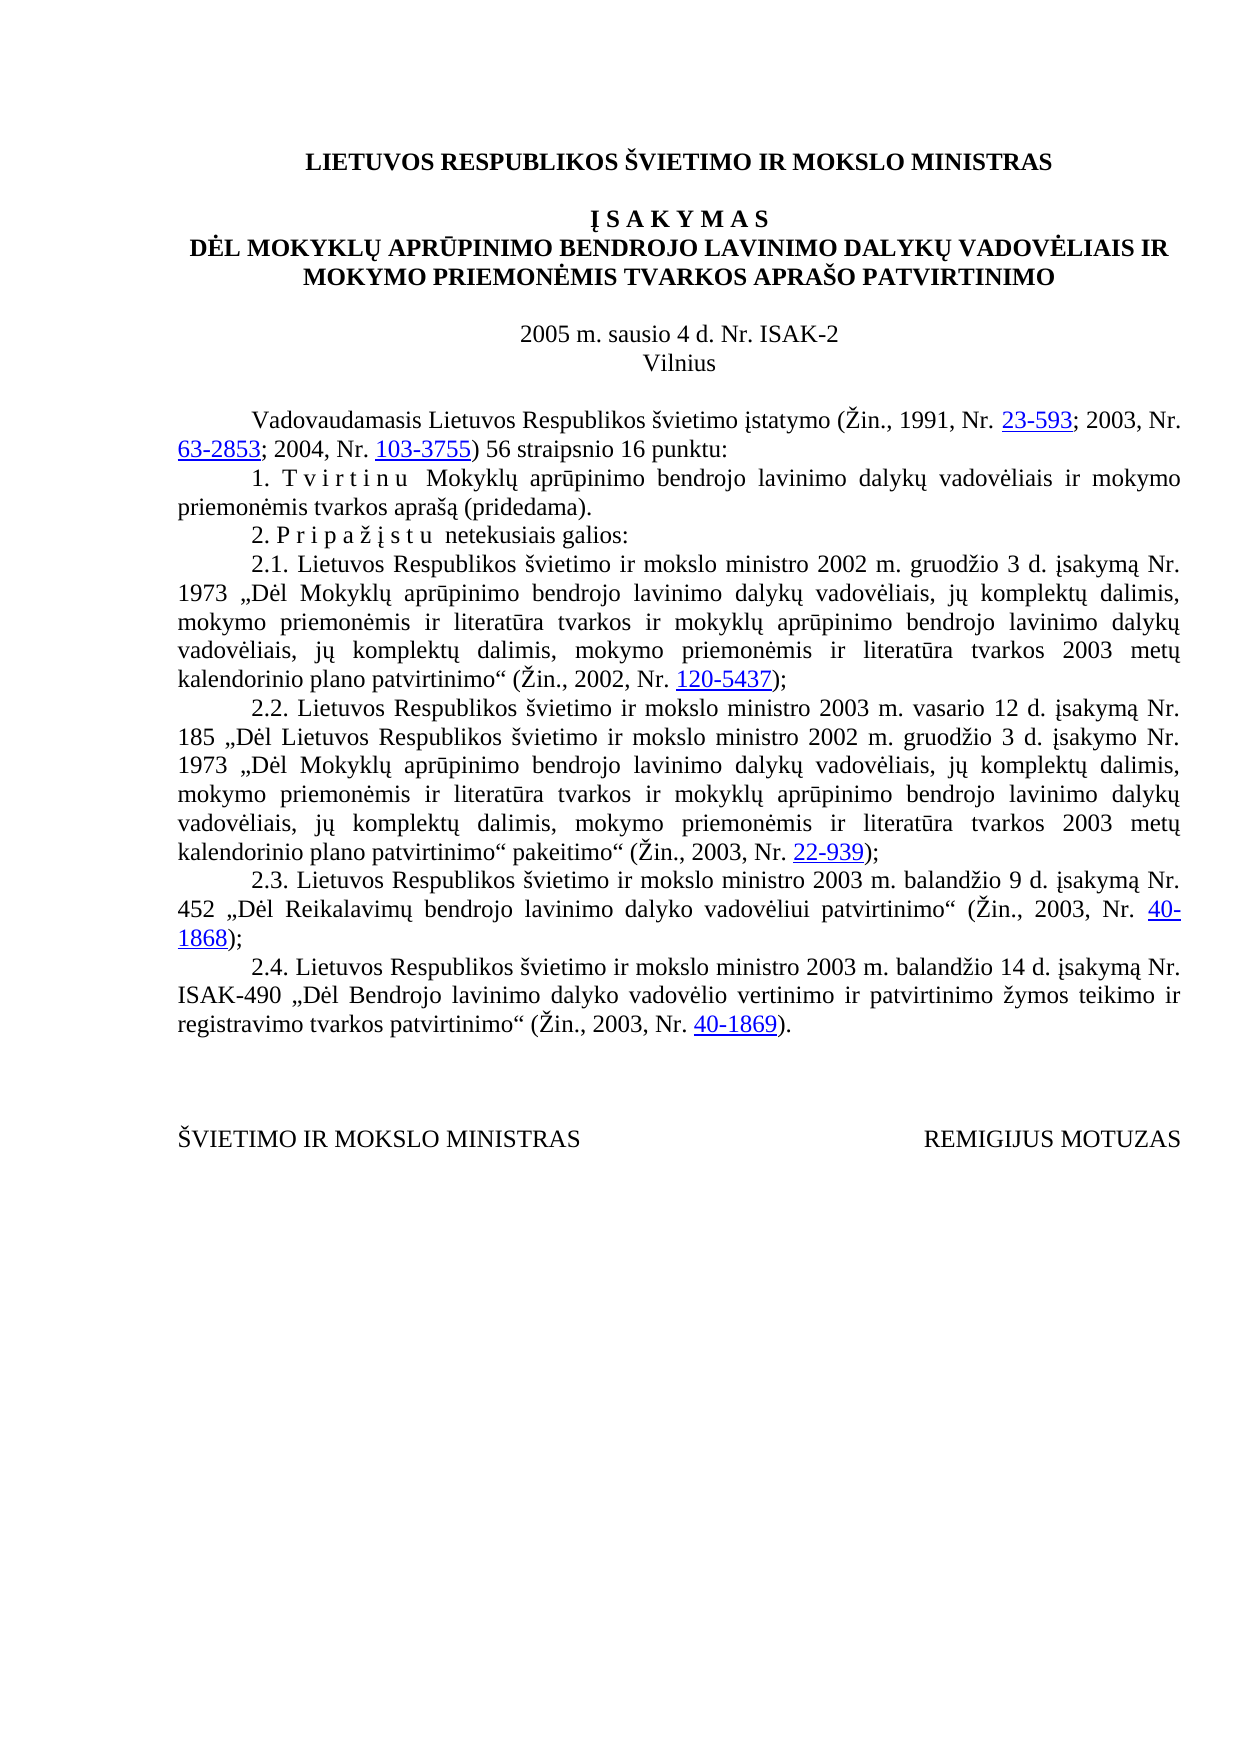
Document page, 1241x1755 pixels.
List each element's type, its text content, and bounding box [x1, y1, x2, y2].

text Vilnius [177, 348, 1181, 377]
text 2.4. Lietuvos Respublikos švietimo ir mokslo ministro 2003 m. balandžio 14 d. įsakymą Nr. ISAK-490 „Dėl Bendrojo lavinimo dalyko vadovėlio vertinimo ir patvirtinimo žymos teikimo ir registravimo tvarkos patvirtinimo“ (Žin., 2003, Nr. 40-1869). [177, 952, 1181, 1038]
text Švietimo ir mokslo ministras Remigijus Motuzas [177, 1124, 1181, 1153]
text 2.1. Lietuvos Respublikos švietimo ir mokslo ministro 2002 m. gruodžio 3 d. įsakymą Nr. 1973 „Dėl Mokyklų aprūpinimo bendrojo lavinimo dalykų vadovėliais, jų komplektų dalimis, mokymo priemonėmis ir literatūra tvarkos ir mokyklų aprūpinimo bendrojo lavinimo dalykų vadovėliais, jų komplektų dalimis, mokymo priemonėmis ir literatūra tvarkos 2003 metų kalendorinio plano patvirtinimo“ (Žin., 2002, Nr. 120-5437); [177, 549, 1181, 693]
text 2005 m. sausio 4 d. Nr. ISAK-2 [177, 319, 1181, 348]
text Vadovaudamasis Lietuvos Respublikos švietimo įstatymo (Žin., 1991, Nr. 23-593; 2003, Nr. 63-2853; 2004, Nr. 103-3755) 56 straipsnio 16 punktu: [177, 406, 1181, 463]
text 2.3. Lietuvos Respublikos švietimo ir mokslo ministro 2003 m. balandžio 9 d. įsakymą Nr. 452 „Dėl Reikalavimų bendrojo lavinimo dalyko vadovėliui patvirtinimo“ (Žin., 2003, Nr. 40-1868); [177, 866, 1181, 952]
text LIETUVOS RESPUBLIKOS ŠVIETIMO IR MOKSLO MINISTRAS [177, 147, 1181, 176]
text 2.2. Lietuvos Respublikos švietimo ir mokslo ministro 2003 m. vasario 12 d. įsakymą Nr. 185 „Dėl Lietuvos Respublikos švietimo ir mokslo ministro 2002 m. gruodžio 3 d. įsakymo Nr. 1973 „Dėl Mokyklų aprūpinimo bendrojo lavinimo dalykų vadovėliais, jų komplektų dalimis, mokymo priemonėmis ir literatūra tvarkos ir mokyklų aprūpinimo bendrojo lavinimo dalykų vadovėliais, jų komplektų dalimis, mokymo priemonėmis ir literatūra tvarkos 2003 metų kalendorinio plano patvirtinimo“ pakeitimo“ (Žin., 2003, Nr. 22-939); [177, 693, 1181, 866]
text 1. Tvirtinu Mokyklų aprūpinimo bendrojo lavinimo dalykų vadovėliais ir mokymo priemonėmis tvarkos aprašą (pridedama). [177, 463, 1181, 521]
text DĖL MOKYKLŲ APRŪPINIMO BENDROJO LAVINIMO DALYKŲ VADOVĖLIAIS IR MOKYMO PRIEMONĖMIS TVARKOS APRAŠO PATVIRTINIMO [177, 233, 1181, 291]
text 2. Pripažįstu netekusiais galios: [177, 521, 1181, 549]
text Į S A K Y M A S [177, 204, 1181, 233]
